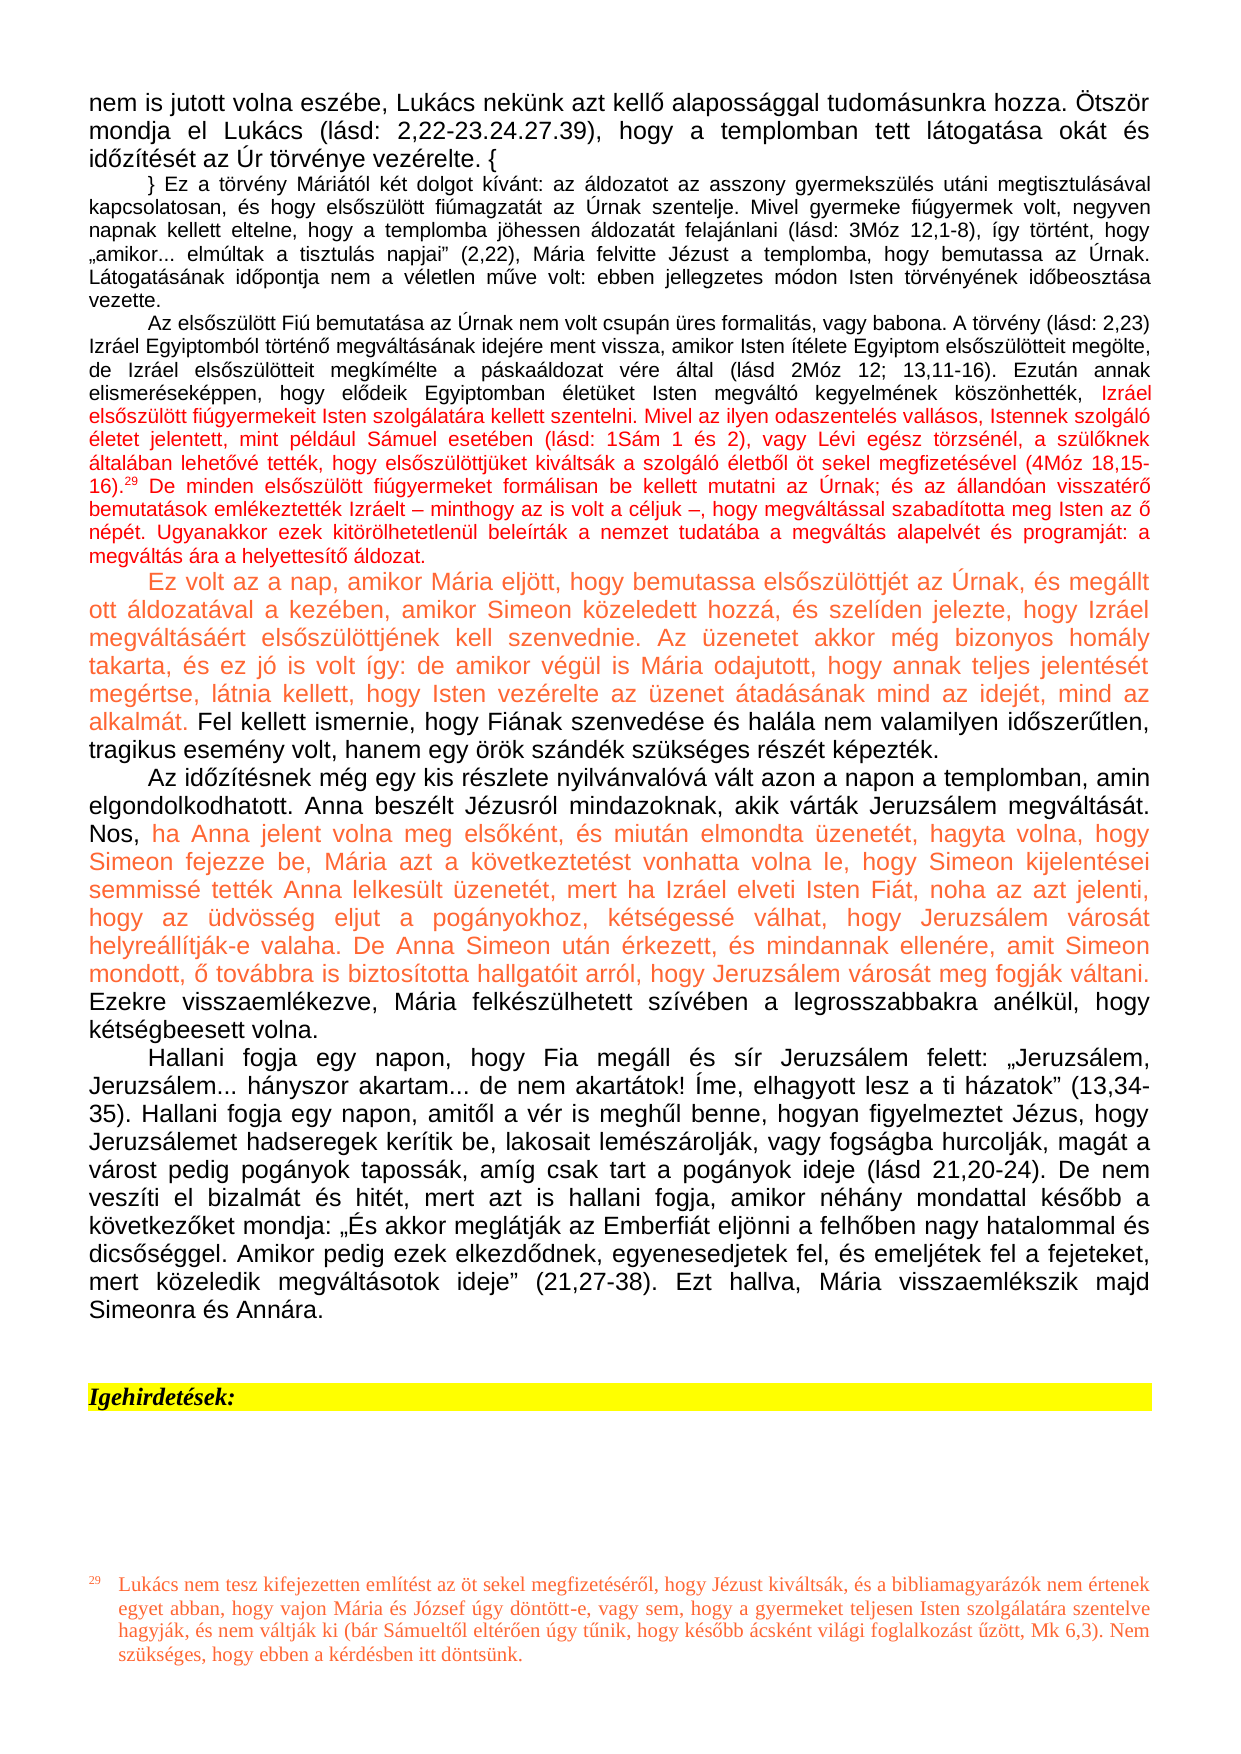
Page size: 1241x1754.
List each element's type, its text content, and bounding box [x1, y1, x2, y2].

text Hallani fogja egy napon, hogy Fia megáll és sír Jeruzsálem felett: „Jeruzsálem, Jeruzsálem... hányszor akartam... de nem akartátok! Íme, elhagyott lesz a ti házatok” (13,34-35). Hallani fogja egy napon, amitől a vér is meghűl benne, hogyan figyelmeztet Jézus, hogy Jeruzsálemet hadseregek kerítik be, lakosait lemészárolják, vagy fogságba hurcolják, magát a várost pedig pogányok tapossák, amíg csak tart a pogányok ideje (lásd 21,20-24). De nem veszíti el bizalmát és hitét, mert azt is hallani fogja, amikor néhány mondattal később a következőket mondja: „És akkor meglátják az Emberfiát eljönni a felhőben nagy hatalommal és dicsőséggel. Amikor pedig ezek elkezdődnek, egyenesedjetek fel, és emeljétek fel a fejeteket, mert közeledik megváltásotok ideje” (21,27-38). Ezt hallva, Mária visszaemlékszik majd Simeonra és Annára. [88, 1044, 1152, 1324]
text Az időzítésnek még egy kis részlete nyilvánvalóvá vált azon a napon a templomban, amin elgondolkodhatott. Anna beszélt Jézusról mindazoknak, akik várták Jeruzsálem megváltását. Nos, ha Anna jelent volna meg elsőként, és miután elmondta üzenetét, hagyta volna, hogy Simeon fejezze be, Mária azt a következtetést vonhatta volna le, hogy Simeon kijelentései semmissé tették Anna lelkesült üzenetét, mert ha Izráel elveti Isten Fiát, noha az azt jelenti, hogy az üdvösség eljut a pogányokhoz, kétségessé válhat, hogy Jeruzsálem városát helyreállítják‑e valaha. De Anna Simeon után érkezett, és mindannak ellenére, amit Simeon mondott, ő továbbra is biztosította hallgatóit arról, hogy Jeruzsálem városát meg fogják váltani. Ezekre visszaemlékezve, Mária felkészülhetett szívében a legrosszabbakra anélkül, hogy kétségbeesett volna. [88, 764, 1152, 1044]
text } Ez a törvény Máriától két dolgot kívánt: az áldozatot az asszony gyermekszülés utáni megtisztulásával kapcsolatosan, és hogy elsőszülött fiúmagzatát az Úrnak szentelje. Mivel gyermeke fiúgyermek volt, negyven napnak kellett eltelne, hogy a templomba jöhessen áldozatát felajánlani (lásd: 3Móz 12,1-8), így történt, hogy „amikor... elmúltak a tisztulás napjai” (2,22), Mária felvitte Jézust a templomba, hogy bemutassa az Úrnak. Látogatásának időpontja nem a véletlen műve volt: ebben jellegzetes módon Isten törvényének időbeosztása vezette. [88, 173, 1152, 312]
text Ez volt az a nap, amikor Mária eljött, hogy bemutassa elsőszülöttjét az Úrnak, és megállt ott áldozatával a kezében, amikor Simeon közeledett hozzá, és szelíden jelezte, hogy Izráel megváltásáért elsőszülöttjének kell szenvednie. Az üzenetet akkor még bizonyos homály takarta, és ez jó is volt így: de amikor végül is Mária odajutott, hogy annak teljes jelentését megértse, látnia kellett, hogy Isten vezérelte az üzenet átadásának mind az idejét, mind az alkalmát. Fel kellett ismernie, hogy Fiának szenvedése és halála nem valamilyen időszerűtlen, tragikus esemény volt, hanem egy örök szándék szükséges részét képezték. [88, 567, 1152, 764]
text Igehirdetések: [88, 1383, 1152, 1411]
text Lukács nem tesz kifejezetten említést az öt sekel megfizetéséről, hogy Jézust kiváltsák, és a bibliamagyarázók nem értenek egyet abban, hogy vajon Mária és József úgy döntött‑e, vagy sem, hogy a gyermeket teljesen Isten szolgálatára szentelve hagyják, és nem váltják ki (bár Sámueltől eltérően úgy tűnik, hogy később ácsként világi foglalkozást űzött, Mk 6,3). Nem szükséges, hogy ebben a kérdésben itt döntsünk. [88, 1573, 1152, 1665]
text Az elsőszülött Fiú bemutatása az Úrnak nem volt csupán üres formalitás, vagy babona. A törvény (lásd: 2,23) Izráel Egyiptomból történő megváltásának idejére ment vissza, amikor Isten ítélete Egyiptom elsőszülötteit megölte, de Izráel elsőszülötteit megkímélte a páskaáldozat vére által (lásd 2Móz 12; 13,11-16). Ezután annak elismeréseképpen, hogy elődeik Egyiptomban életüket Isten megváltó kegyelmének köszönhették, Izráel elsőszülött fiúgyermekeit Isten szolgálatára kellett szentelni. Mivel az ilyen odaszentelés vallásos, Istennek szolgáló életet jelentett, mint például Sámuel esetében (lásd: 1Sám 1 és 2), vagy Lévi egész törzsénél, a szülőknek általában lehetővé tették, hogy elsőszülöttjüket kiváltsák a szolgáló életből öt sekel megfizetésével (4Móz 18,15-16). De minden elsőszülött fiúgyermeket formálisan be kellett mutatni az Úrnak; és az állandóan visszatérő bemutatások emlékeztették Izráelt – minthogy az is volt a céljuk –, hogy megváltással szabadította meg Isten az ő népét. Ugyanakkor ezek kitörölhetetlenül beleírták a nemzet tudatába a megváltás alapelvét és programját: a megváltás ára a helyettesítő áldozat. [88, 312, 1152, 567]
text nem is jutott volna eszébe, Lukács nekünk azt kellő alapossággal tudomásunkra hozza. Ötször mondja el Lukács (lásd: 2,22-23.24.27.39), hogy a templomban tett látogatása okát és időzítését az Úr törvénye vezérelte. { [88, 88, 1152, 173]
